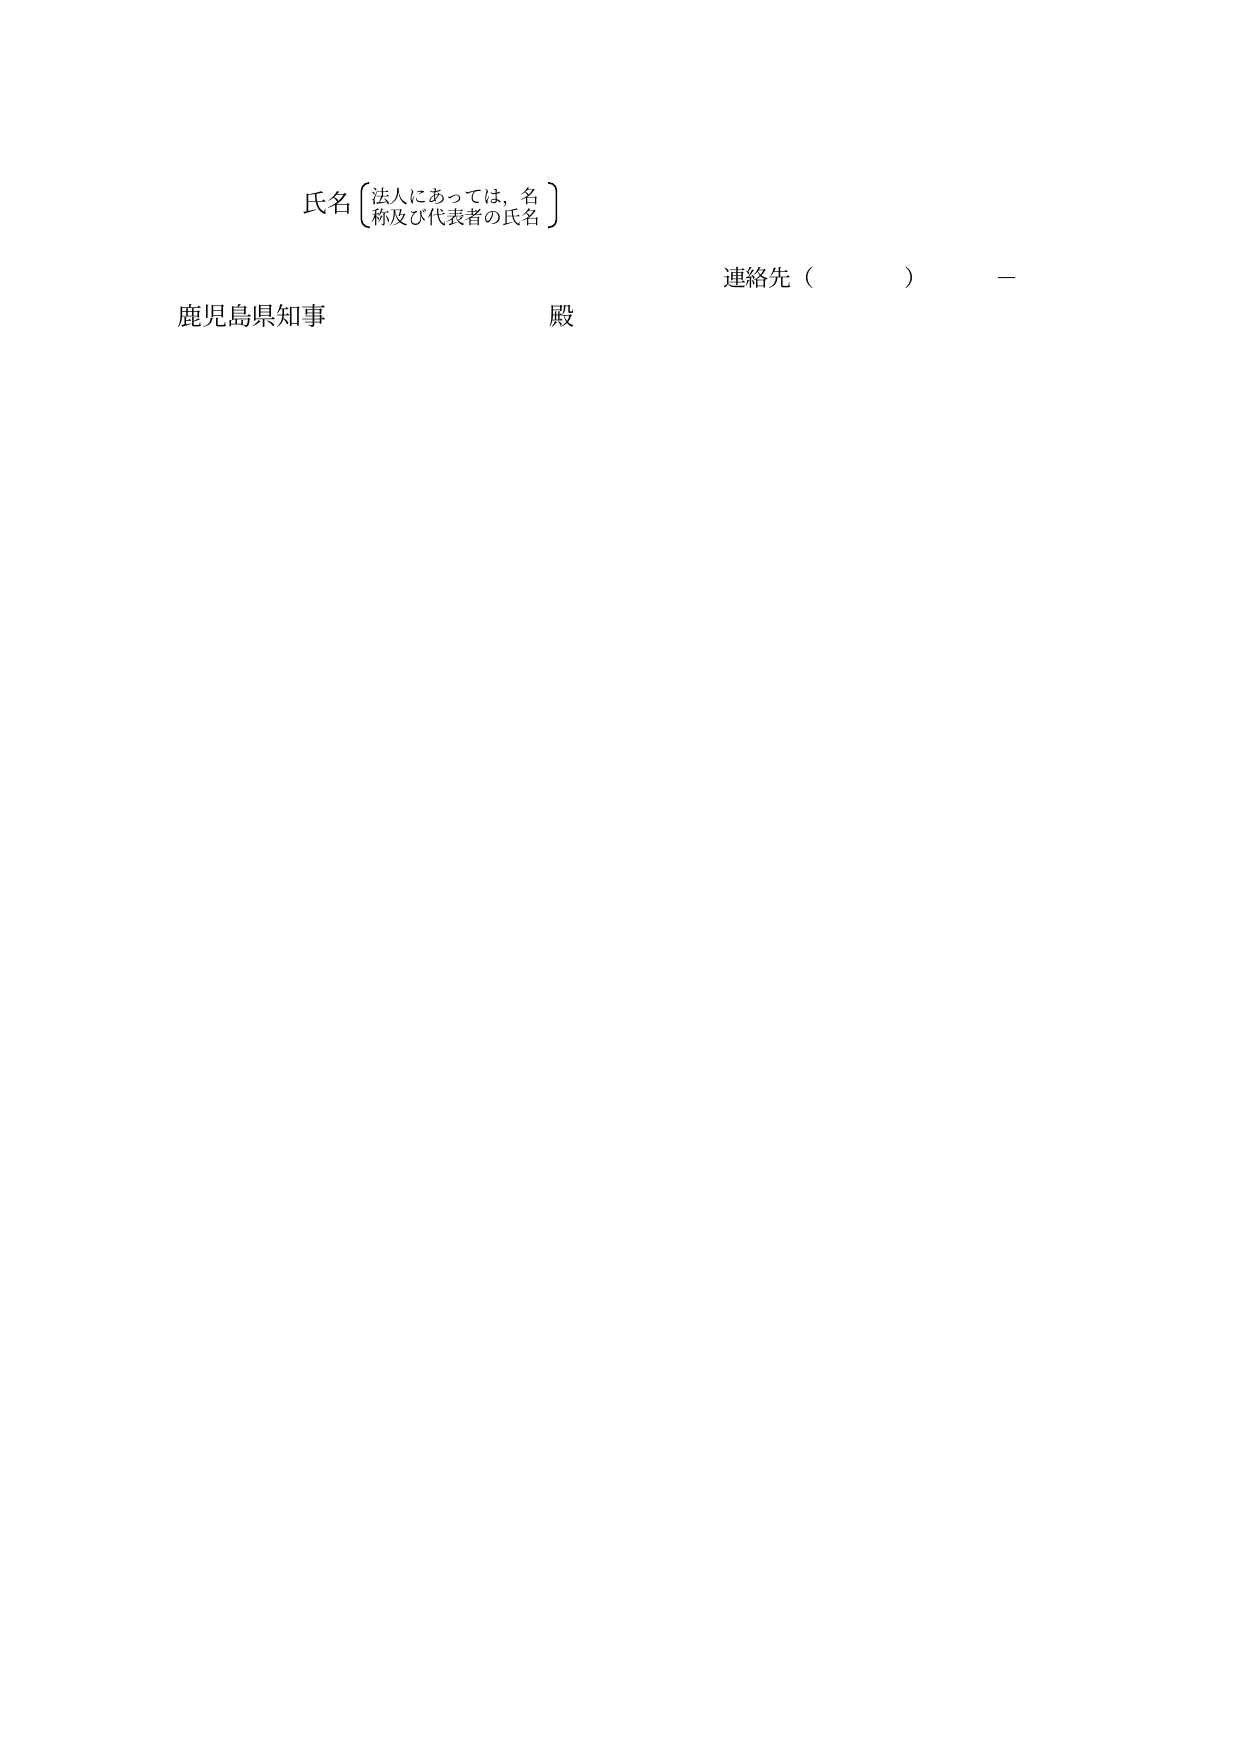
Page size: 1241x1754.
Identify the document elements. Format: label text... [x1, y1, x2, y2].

text 法人にあっては，名 [371, 187, 540, 207]
text 称及び代表者の氏名 [371, 207, 540, 225]
text 鹿児島県知事 殿 [177, 296, 1122, 333]
text [363, 183, 555, 221]
text [554, 183, 1122, 221]
text 氏名 [177, 183, 364, 221]
text 連絡先（ ） － [177, 258, 1122, 296]
